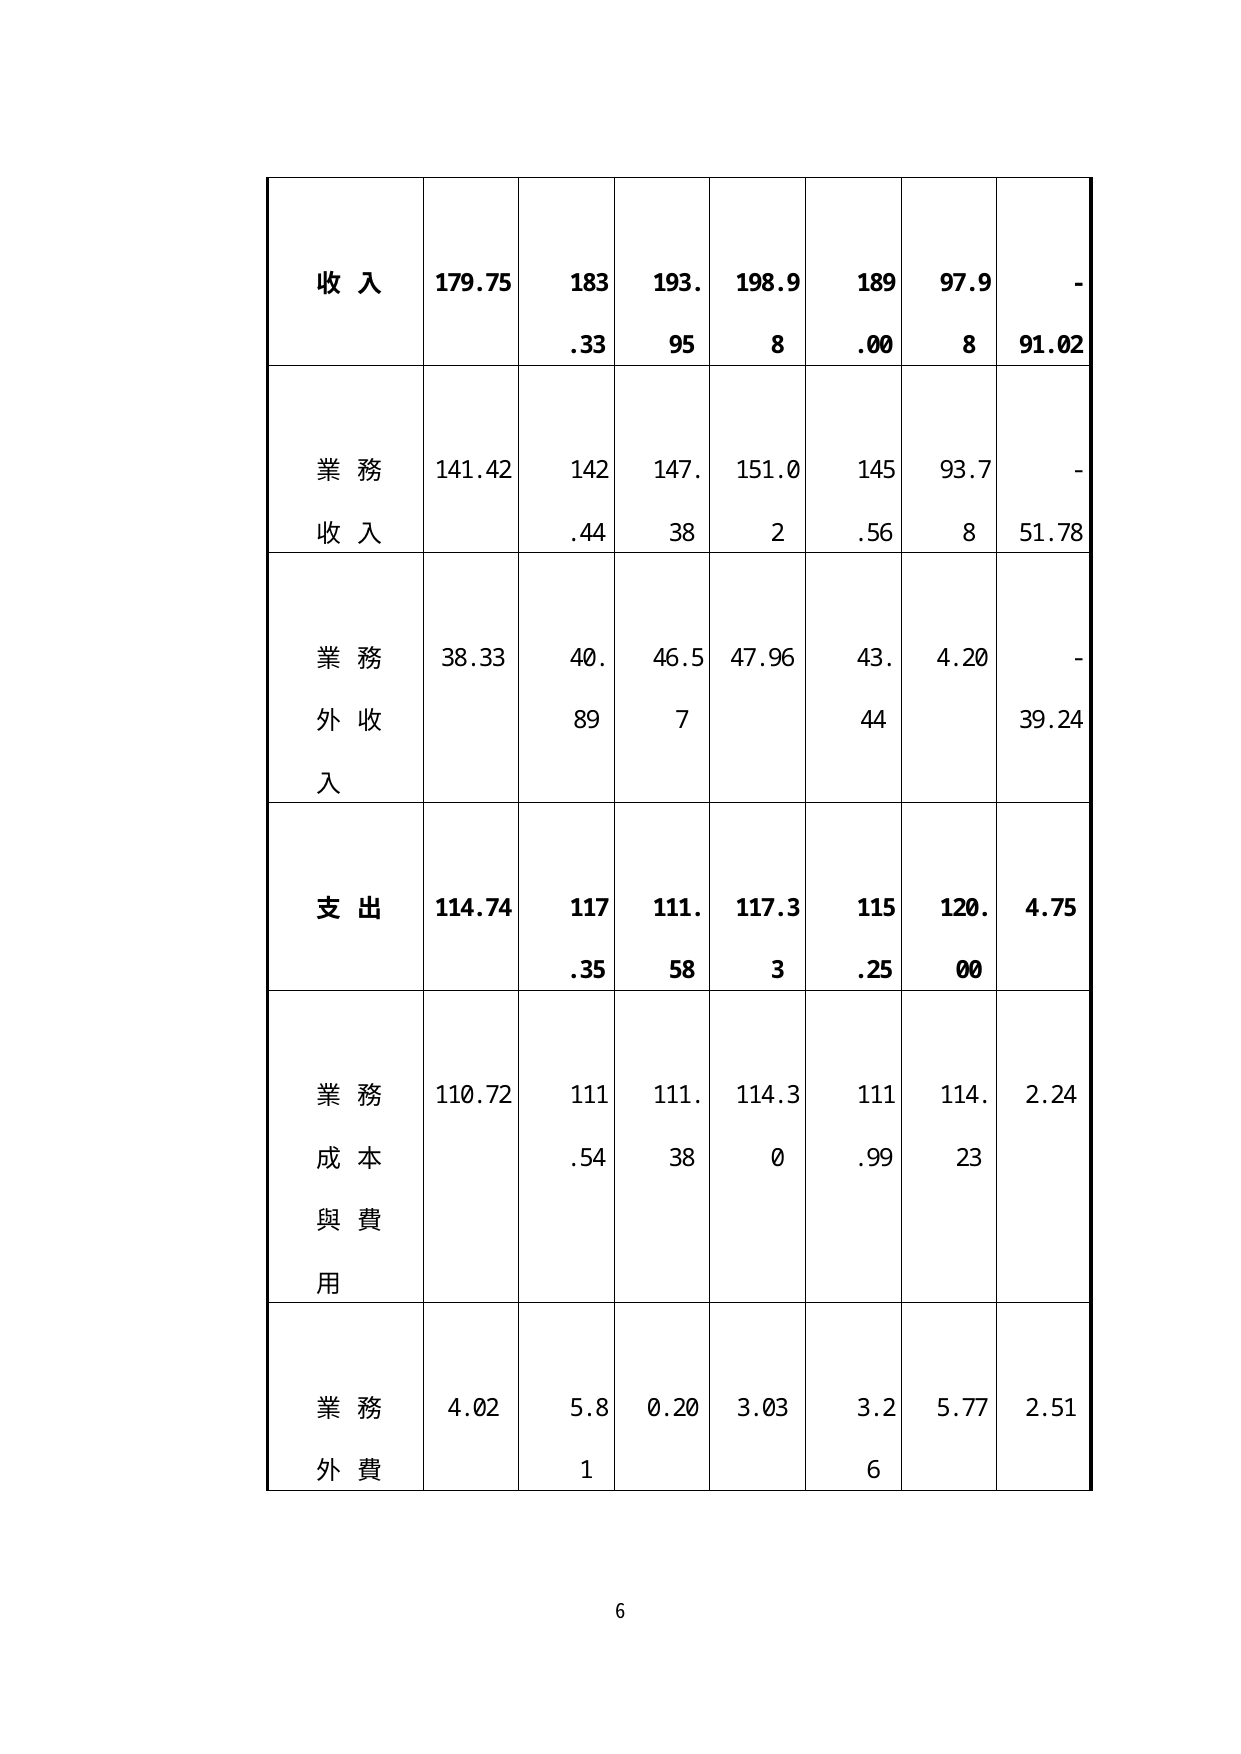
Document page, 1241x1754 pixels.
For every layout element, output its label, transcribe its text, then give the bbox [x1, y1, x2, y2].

table_cell 183.33 [519, 178, 614, 365]
table_cell 179.75 [424, 178, 518, 365]
table_cell 117.35 [519, 803, 614, 990]
table_cell 111.54 [519, 991, 614, 1302]
table_cell 收入 [269, 178, 423, 365]
table_cell 141.42 [424, 366, 518, 552]
table_cell 111.38 [615, 991, 709, 1302]
table_cell -39.24 [997, 553, 1089, 802]
table_cell 5.77 [902, 1303, 996, 1490]
table_cell 4.20 [902, 553, 996, 802]
table_cell -51.78 [997, 366, 1089, 552]
table_cell 114.74 [424, 803, 518, 990]
table_cell 117.33 [710, 803, 805, 990]
table_cell 3.03 [710, 1303, 805, 1490]
table_cell 120.00 [902, 803, 996, 990]
table_cell 38.33 [424, 553, 518, 802]
table_cell 142.44 [519, 366, 614, 552]
table_cell 4.02 [424, 1303, 518, 1490]
table_cell 47.96 [710, 553, 805, 802]
table_cell -91.02 [997, 178, 1089, 365]
table_cell 5.81 [519, 1303, 614, 1490]
table_cell 93.78 [902, 366, 996, 552]
table_cell 110.72 [424, 991, 518, 1302]
table_cell 業務成本與費用 [269, 991, 423, 1302]
table_cell 111.99 [806, 991, 901, 1302]
table_cell 3.26 [806, 1303, 901, 1490]
table_cell 151.02 [710, 366, 805, 552]
table_cell 114.23 [902, 991, 996, 1302]
table_cell 4.75 [997, 803, 1089, 990]
table_cell 0.20 [615, 1303, 709, 1490]
table_cell 111.58 [615, 803, 709, 990]
table_cell 43.44 [806, 553, 901, 802]
table_cell 業務收入 [269, 366, 423, 552]
table_cell 46.57 [615, 553, 709, 802]
table_cell 40.89 [519, 553, 614, 802]
table_cell 115.25 [806, 803, 901, 990]
table_cell 189.00 [806, 178, 901, 365]
table_cell 114.30 [710, 991, 805, 1302]
table_cell 業務外費 [269, 1303, 423, 1490]
table_cell 2.24 [997, 991, 1089, 1302]
table_cell 支出 [269, 803, 423, 990]
table_cell 145.56 [806, 366, 901, 552]
table_cell 198.98 [710, 178, 805, 365]
table_cell 業務外收入 [269, 553, 423, 802]
table_cell 2.51 [997, 1303, 1089, 1490]
table_cell 147.38 [615, 366, 709, 552]
table_cell 97.98 [902, 178, 996, 365]
table_cell 193.95 [615, 178, 709, 365]
